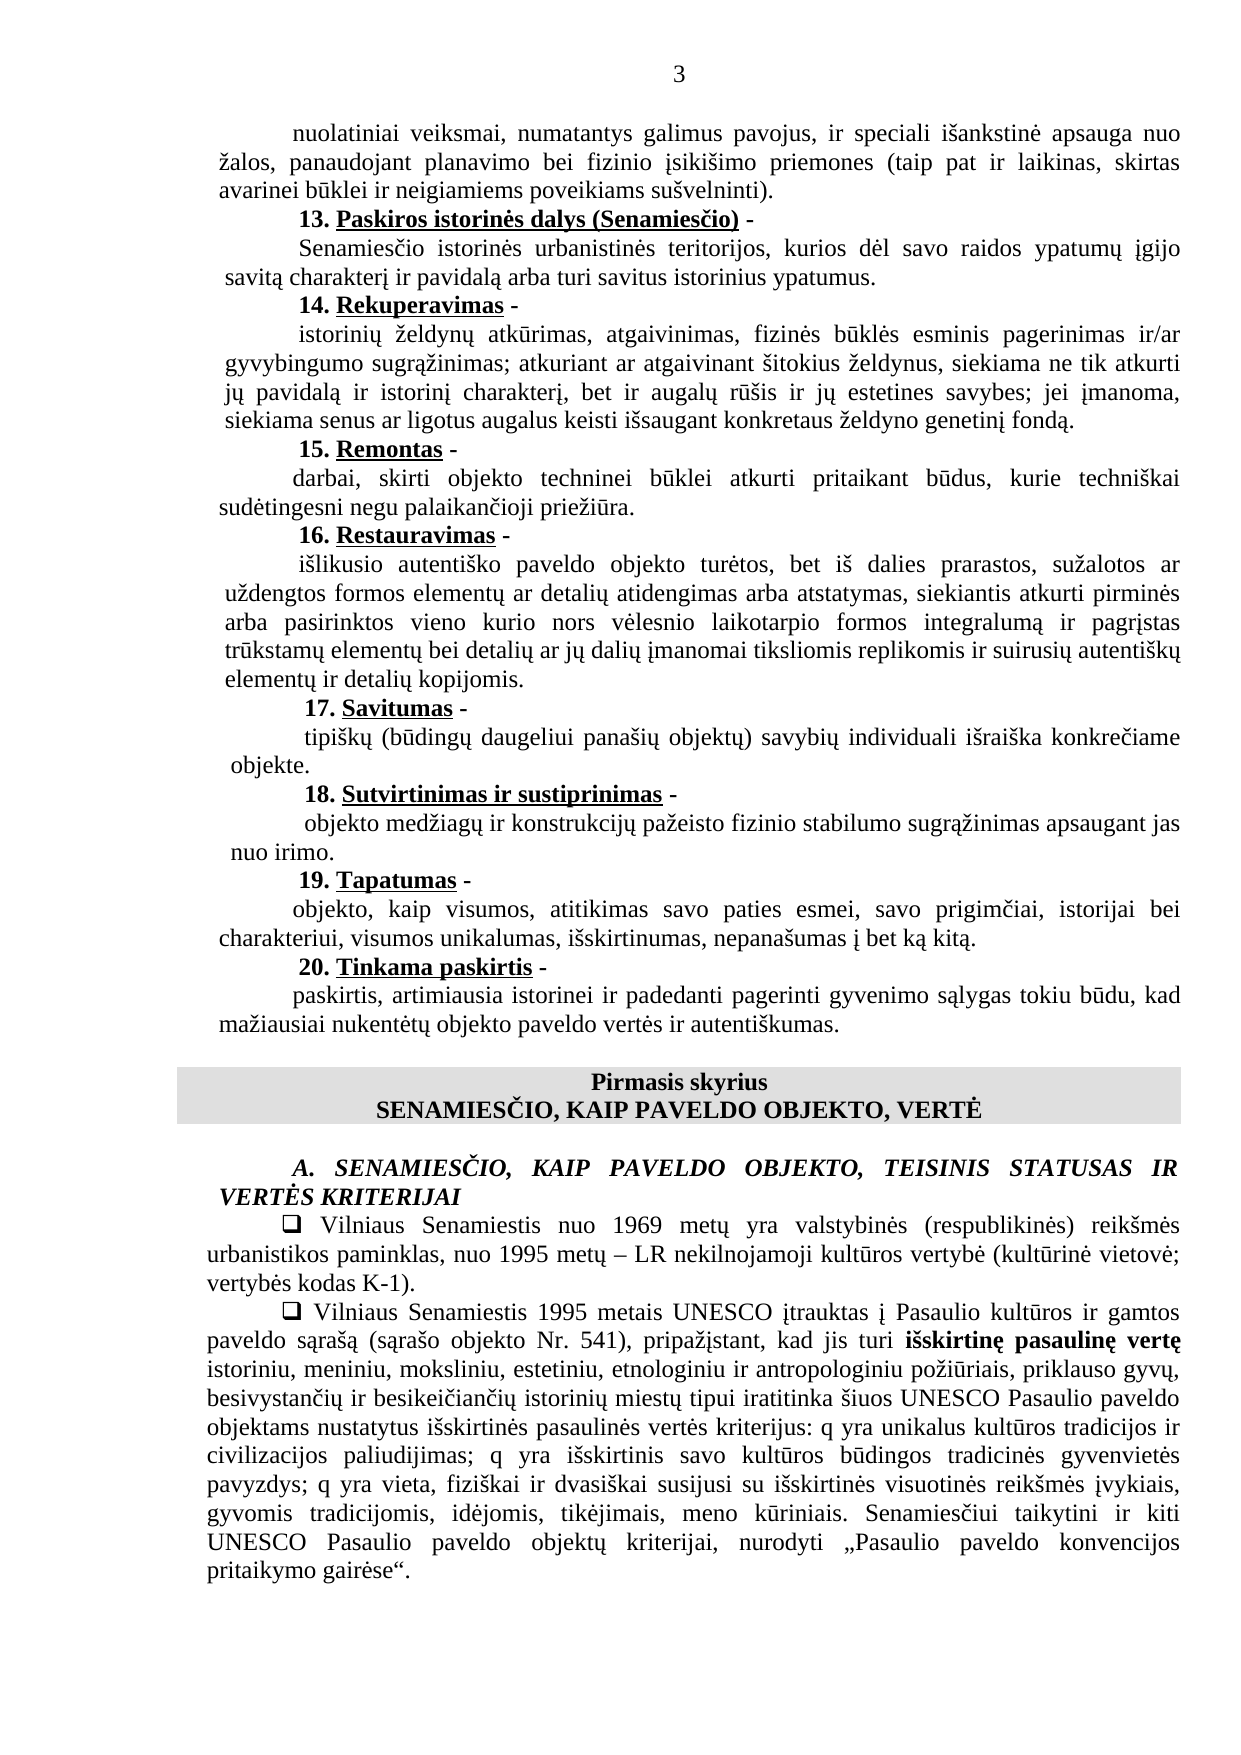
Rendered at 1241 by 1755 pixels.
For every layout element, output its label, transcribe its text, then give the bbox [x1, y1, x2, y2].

text 14. Rekuperavimas - [224, 291, 1181, 319]
text 15. Remontas - [224, 434, 1181, 463]
text istorinių želdynų atkūrimas, atgaivinimas, fizinės būklės esminis pagerinimas ir/ar gyvybingumo sugrąžinimas; atkuriant ar atgaivinant šitokius želdynus, siekiama ne tik atkurti jų pavidalą ir istorinį charakterį, bet ir augalų rūšis ir jų estetines savybes; jei įmanoma, siekiama senus ar ligotus augalus keisti išsaugant konkretaus želdyno genetinį fondą. [224, 319, 1181, 434]
text 19. Tapatumas - [224, 866, 1181, 894]
text paskirtis, artimiausia istorinei ir padedanti pagerinti gyvenimo sąlygas tokiu būdu, kad mažiausiai nukentėtų objekto paveldo vertės ir autentiškumas. [218, 981, 1181, 1038]
text  Vilniaus Senamiestis nuo 1969 metų yra valstybinės (respublikinės) reikšmės urbanistikos paminklas, nuo 1995 metų – LR nekilnojamoji kultūros vertybė (kultūrinė vietovė; vertybės kodas K-1). [207, 1211, 1181, 1297]
text Pirmasis skyrius [177, 1067, 1181, 1096]
text  Vilniaus Senamiestis 1995 metais UNESCO įtrauktas į Pasaulio kultūros ir gamtos paveldo sąrašą (sąrašo objekto Nr. 541), pripažįstant, kad jis turi išskirtinę pasaulinę vertę istoriniu, meniniu, moksliniu, estetiniu, etnologiniu ir antropologiniu požiūriais, priklauso gyvų, besivystančių ir besikeičiančių istorinių miestų tipui iratitinka šiuos UNESCO Pasaulio paveldo objektams nustatytus išskirtinės pasaulinės vertės kriterijus: q yra unikalus kultūros tradicijos ir civilizacijos paliudijimas; q yra išskirtinis savo kultūros būdingos tradicinės gyvenvietės pavyzdys; q yra vieta, fiziškai ir dvasiškai susijusi su išskirtinės visuotinės reikšmės įvykiais, gyvomis tradicijomis, idėjomis, tikėjimais, meno kūriniais. Senamiesčiui taikytini ir kiti UNESCO Pasaulio paveldo objektų kriterijai, nurodyti „Pasaulio paveldo konvencijos pritaikymo gairėse“. [207, 1297, 1181, 1584]
text nuolatiniai veiksmai, numatantys galimus pavojus, ir speciali išankstinė apsauga nuo žalos, panaudojant planavimo bei fizinio įsikišimo priemones (taip pat ir laikinas, skirtas avarinei būklei ir neigiamiems poveikiams sušvelninti). [218, 118, 1181, 204]
text 17. Savitumas - [230, 693, 1181, 722]
text objekto, kaip visumos, atitikimas savo paties esmei, savo prigimčiai, istorijai bei charakteriui, visumos unikalumas, išskirtinumas, nepanašumas į bet ką kitą. [218, 894, 1181, 952]
text 20. Tinkama paskirtis - [224, 952, 1181, 981]
text tipiškų (būdingų daugeliui panašių objektų) savybių individuali išraiška konkrečiame objekte. [230, 722, 1181, 779]
text 18. Sutvirtinimas ir sustiprinimas - [230, 779, 1181, 808]
text objekto medžiagų ir konstrukcijų pažeisto fizinio stabilumo sugrąžinimas apsaugant jas nuo irimo. [230, 808, 1181, 866]
text A. SENAMIESČIO, KAIP PAVELDO OBJEKTO, TEISINIS STATUSAS IR VERTĖS KRITERIJAI [218, 1153, 1181, 1211]
text darbai, skirti objekto techninei būklei atkurti pritaikant būdus, kurie techniškai sudėtingesni negu palaikančioji priežiūra. [218, 463, 1181, 521]
text 13. Paskiros istorinės dalys (Senamiesčio) - [224, 204, 1181, 233]
text SENAMIESČIO, KAIP PAVELDO OBJEKTO, VERTĖ [177, 1096, 1181, 1124]
text 16. Restauravimas - [224, 521, 1181, 549]
text Senamiesčio istorinės urbanistinės teritorijos, kurios dėl savo raidos ypatumų įgijo savitą charakterį ir pavidalą arba turi savitus istorinius ypatumus. [224, 233, 1181, 291]
text išlikusio autentiško paveldo objekto turėtos, bet iš dalies prarastos, sužalotos ar uždengtos formos elementų ar detalių atidengimas arba atstatymas, siekiantis atkurti pirminės arba pasirinktos vieno kurio nors vėlesnio laikotarpio formos integralumą ir pagrįstas trūkstamų elementų bei detalių ar jų dalių įmanomai tiksliomis replikomis ir suirusių autentiškų elementų ir detalių kopijomis. [224, 549, 1181, 693]
